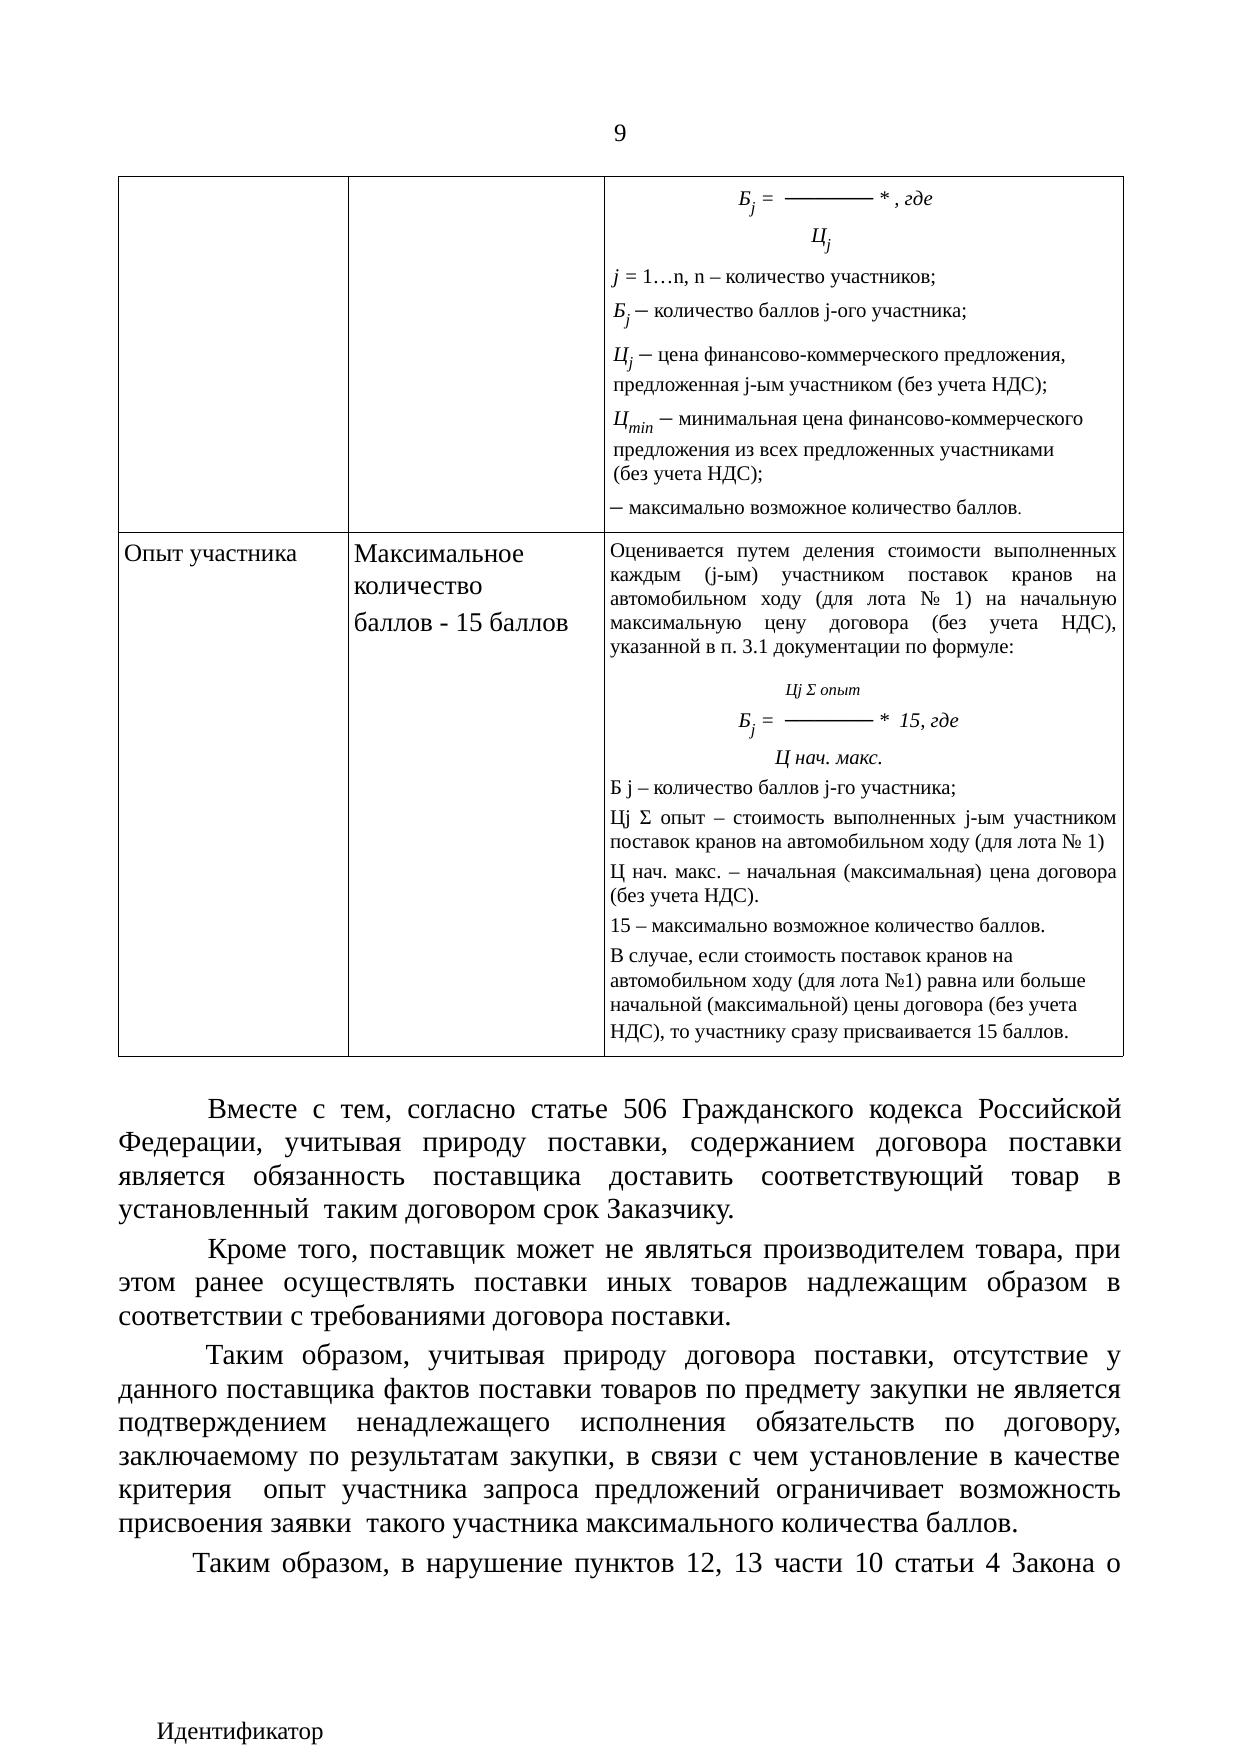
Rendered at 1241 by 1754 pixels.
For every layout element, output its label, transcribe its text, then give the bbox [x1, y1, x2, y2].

text Таким образом, учитывая природу договора поставки, отсутствие у данного поставщика фактов поставки товаров по предмету закупки не является подтверждением ненадлежащего исполнения обязательств по договору, заключаемому по результатам закупки, в связи с чем установление в качестве критерия опыт участника запроса предложений ограничивает возможность присвоения заявки такого участника максимального количества баллов. [118, 1337, 1122, 1539]
table_cell [349, 177, 604, 532]
table_cell [119, 177, 348, 532]
text Вместе с тем, согласно статье 506 Гражданского кодекса Российской Федерации, учитывая природу поставки, содержанием договора поставки является обязанность поставщика доставить соответствующий товар в установленный таким договором срок Заказчику. [118, 1091, 1122, 1225]
text Кроме того, поставщик может не являться производителем товара, при этом ранее осуществлять поставки иных товаров надлежащим образом в соответствии с требованиями договора поставки. [118, 1231, 1122, 1332]
table_cell Бj = ────── * , где Цj j = 1…n, n – количество участников; Бj – количество баллов j-ого участника; Цj – цена финансово-коммерческого предложения, предложенная j-ым участником (без учета НДС); Цmin – минимальная цена финансово-коммерческого предложения из всех предложенных участниками (без учета НДС); – максимально возможное количество баллов. [605, 177, 1123, 532]
table_header Максимальное количество баллов - 15 баллов [349, 533, 604, 1056]
table_header Оценивается путем деления стоимости выполненных каждым (j-ым) участником поставок кранов на автомобильном ходу (для лота № 1) на начальную максимальную цену договора (без учета НДС), указанной в п. 3.1 документации по формуле: Цj Σ опыт Бj = ────── * 15, где Ц нач. макс. Б j – количество баллов j-го участника; Цj Σ опыт – стоимость выполненных j-ым участником поставок кранов на автомобильном ходу (для лота № 1) Ц нач. макс. – начальная (максимальная) цена договора (без учета НДС). 15 – максимально возможное количество баллов. В случае, если стоимость поставок кранов на автомобильном ходу (для лота №1) равна или больше начальной (максимальной) цены договора (без учета НДС), то участнику сразу присваивается 15 баллов. [605, 533, 1123, 1056]
table_header Опыт участника [119, 533, 348, 1056]
text Таким образом, в нарушение пунктов 12, 13 части 10 статьи 4 Закона о [118, 1545, 1122, 1578]
